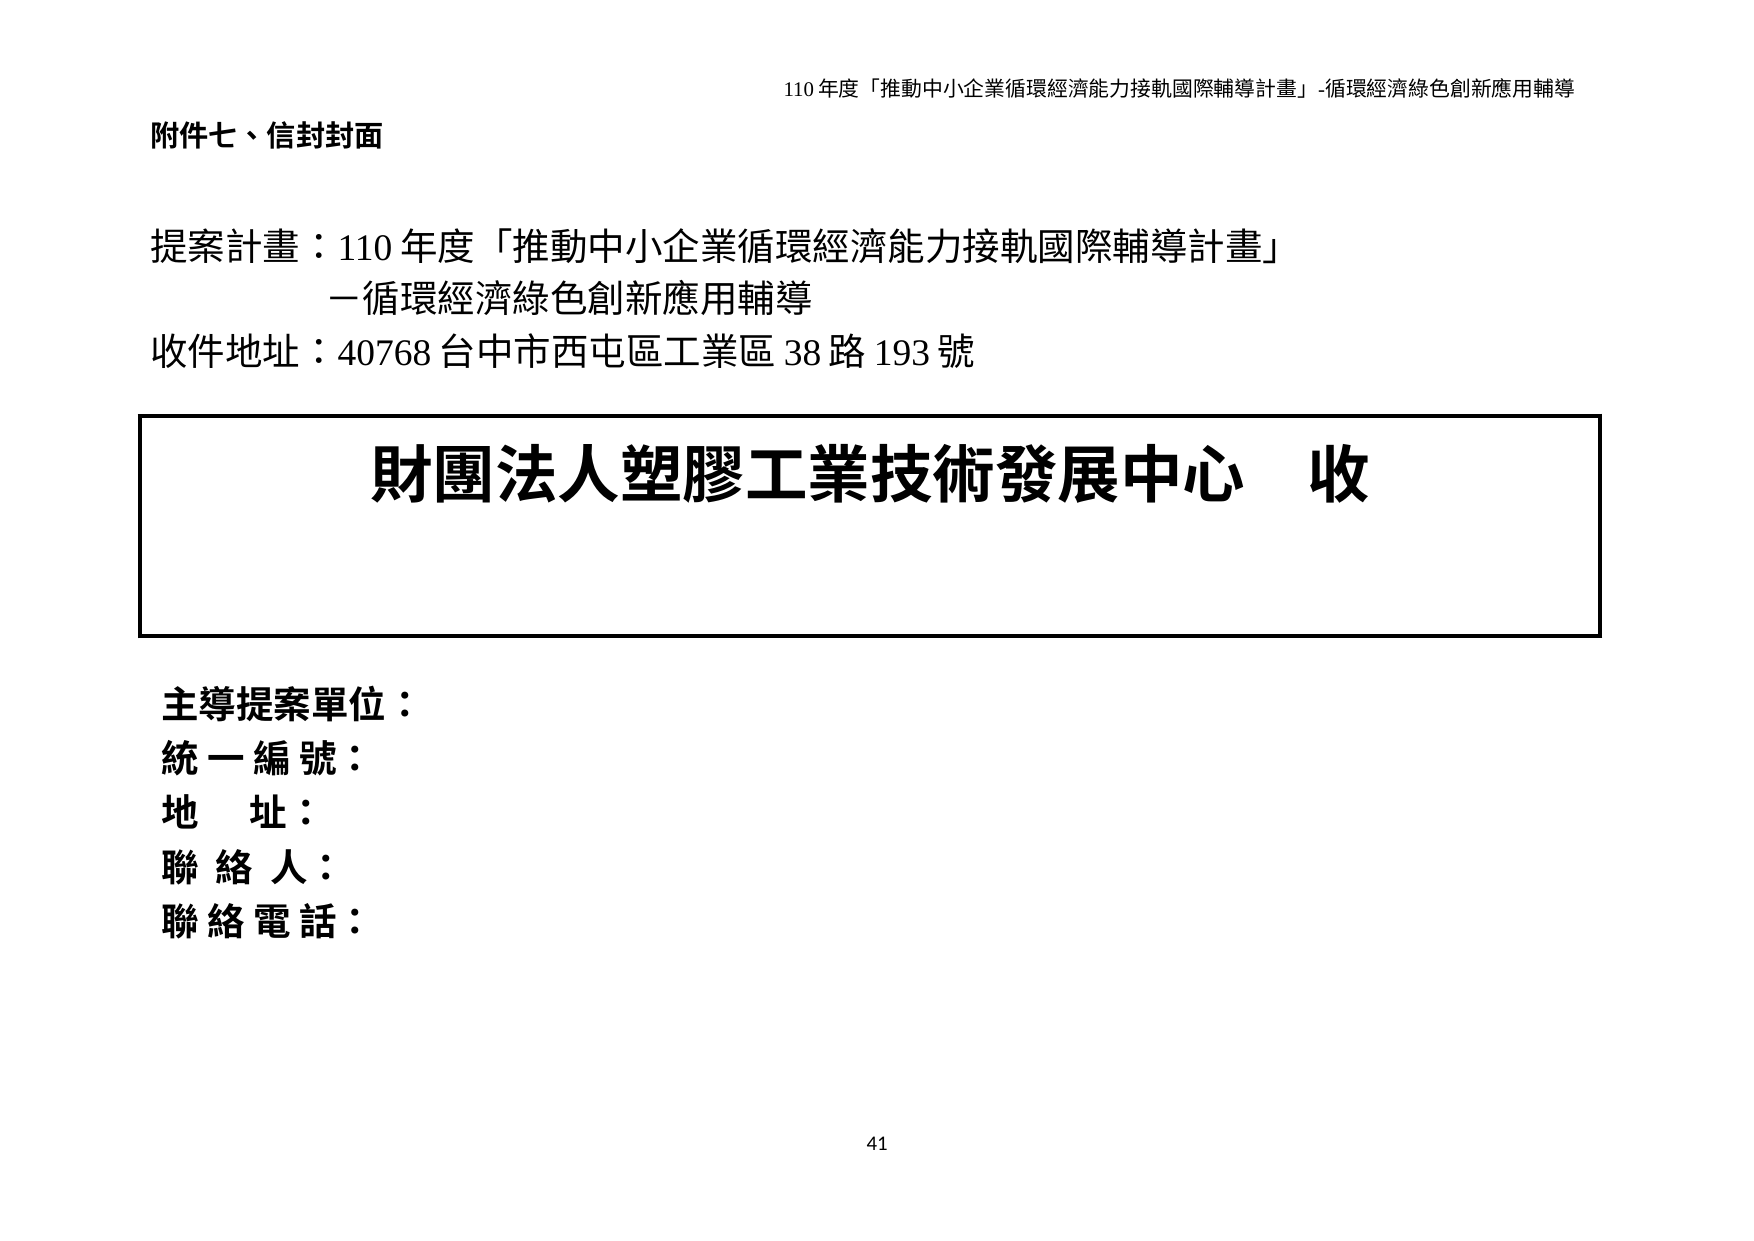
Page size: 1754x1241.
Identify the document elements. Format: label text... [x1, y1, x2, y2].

text －循環經濟綠色創新應用輔導 [325, 271, 1575, 323]
table_cell 統 一 編 號： [150, 729, 501, 783]
table_cell [501, 892, 1597, 946]
table_cell 聯 絡 電 話： [150, 892, 501, 946]
subtitle 附件七、信封封面 [150, 112, 1575, 154]
table_header 主導提案單位： [150, 675, 501, 729]
text 收件地址：40768台中市西屯區工業區38路193號 [150, 323, 1575, 375]
table_cell [501, 838, 1597, 892]
table_cell 地 址： [150, 783, 501, 837]
table_cell [501, 729, 1597, 783]
text 財團法人塑膠工業技術發展中心 收 [186, 425, 1554, 516]
text 提案計畫：110年度「推動中小企業循環經濟能力接軌國際輔導計畫」 [150, 219, 1575, 271]
table_cell 聯 絡 人： [150, 838, 501, 892]
table_header [501, 675, 1597, 729]
table_cell [501, 783, 1597, 837]
